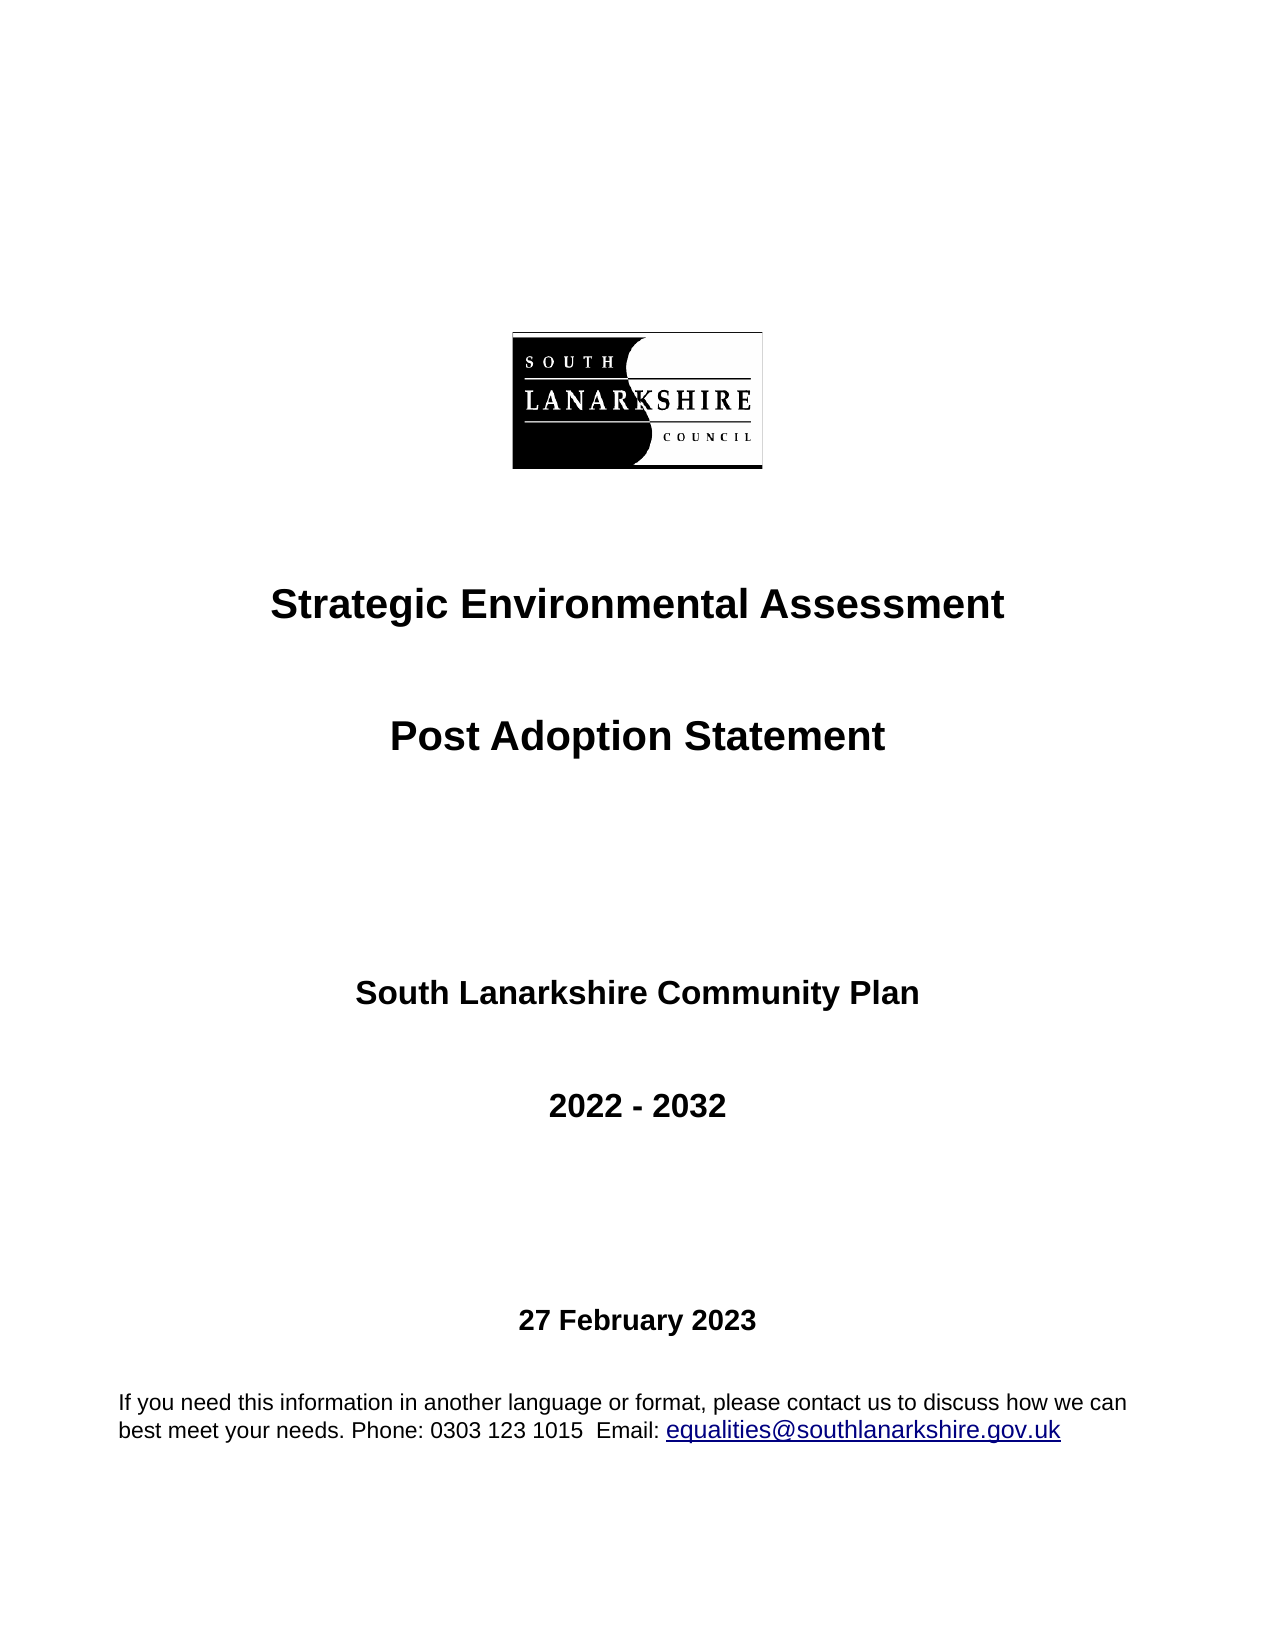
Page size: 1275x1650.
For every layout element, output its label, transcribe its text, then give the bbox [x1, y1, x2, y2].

subtitle Strategic Environmental Assessment [118, 580, 1157, 628]
subtitle 2022 - 2032 [118, 1086, 1157, 1124]
text If you need this information in another language or format, please contact us to discuss how we can best meet your needs. Phone: 0303 123 1015 Email: equalities@southlanarkshire.gov.uk [118, 1389, 1157, 1444]
text 27 February 2023 [118, 1303, 1157, 1336]
subtitle South Lanarkshire Community Plan [118, 973, 1157, 1011]
subtitle Post Adoption Statement [118, 712, 1157, 759]
